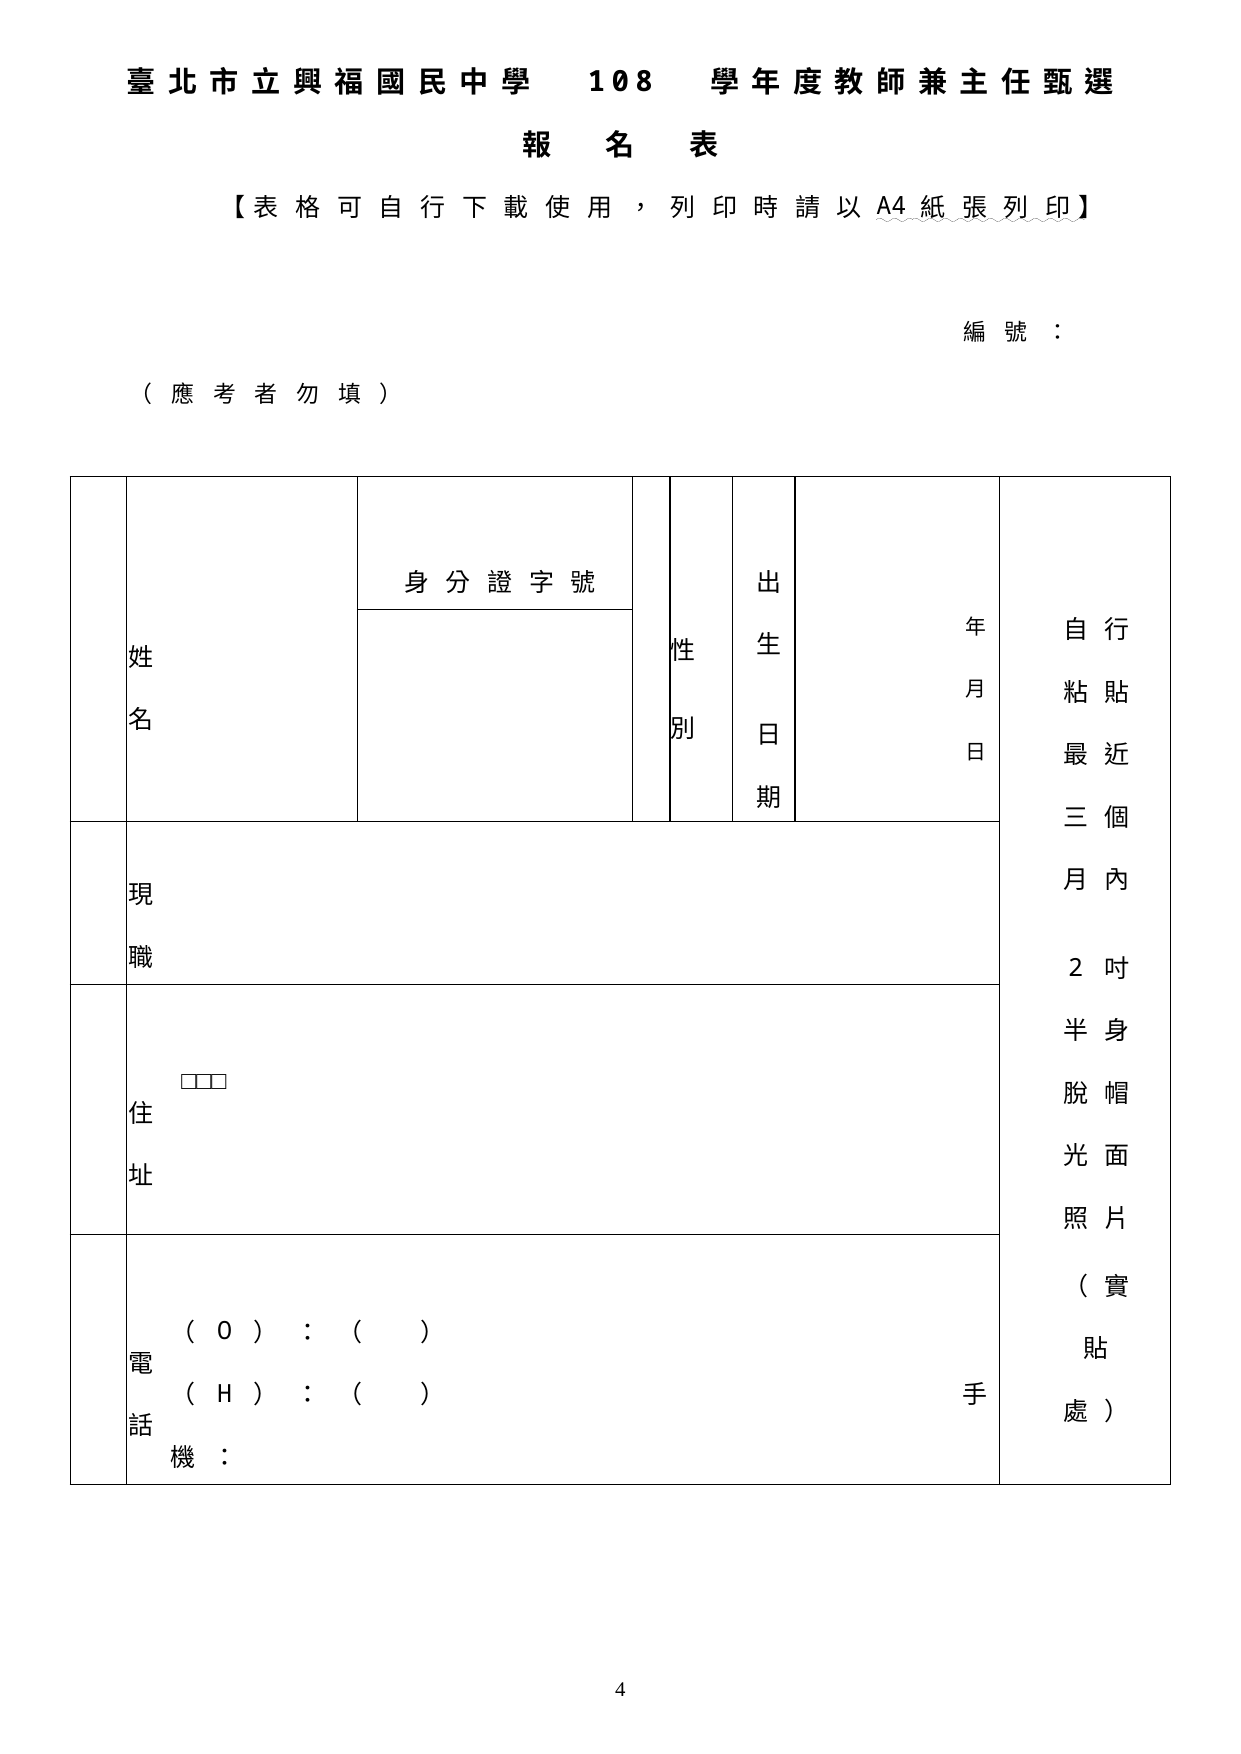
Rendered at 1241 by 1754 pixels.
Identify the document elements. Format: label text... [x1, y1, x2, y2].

table_cell 住址 [71, 985, 126, 1233]
table_cell （O）：（ ） （H）：（ ） 手機： [127, 1235, 999, 1483]
table_header 出生 日期 [733, 477, 794, 821]
table_header 性 別 [633, 477, 669, 821]
table_cell □□□ [127, 985, 999, 1233]
table_header 自行粘貼最近三個月內 2吋半身脫帽光面照片 （實貼處） [1000, 477, 1170, 1483]
table_header 年 月 日 [796, 477, 999, 821]
text 報 名 表 [120, 101, 1120, 163]
text 編號： （應考者勿填） [73, 288, 1120, 413]
table_header [127, 477, 357, 821]
table_header [671, 477, 732, 821]
table_cell [127, 822, 999, 983]
table_cell 現職 [71, 822, 126, 983]
table_header 姓名 [71, 477, 126, 821]
table_header 身分證字號 [358, 477, 632, 608]
text 【表格可自行下載使用，列印時請以A4紙張列印】 [120, 163, 1120, 226]
text 臺北市立興福國民中學108學年度教師兼主任甄選 [120, 38, 1120, 101]
table_cell 電話 [71, 1235, 126, 1483]
table_cell [358, 610, 632, 821]
